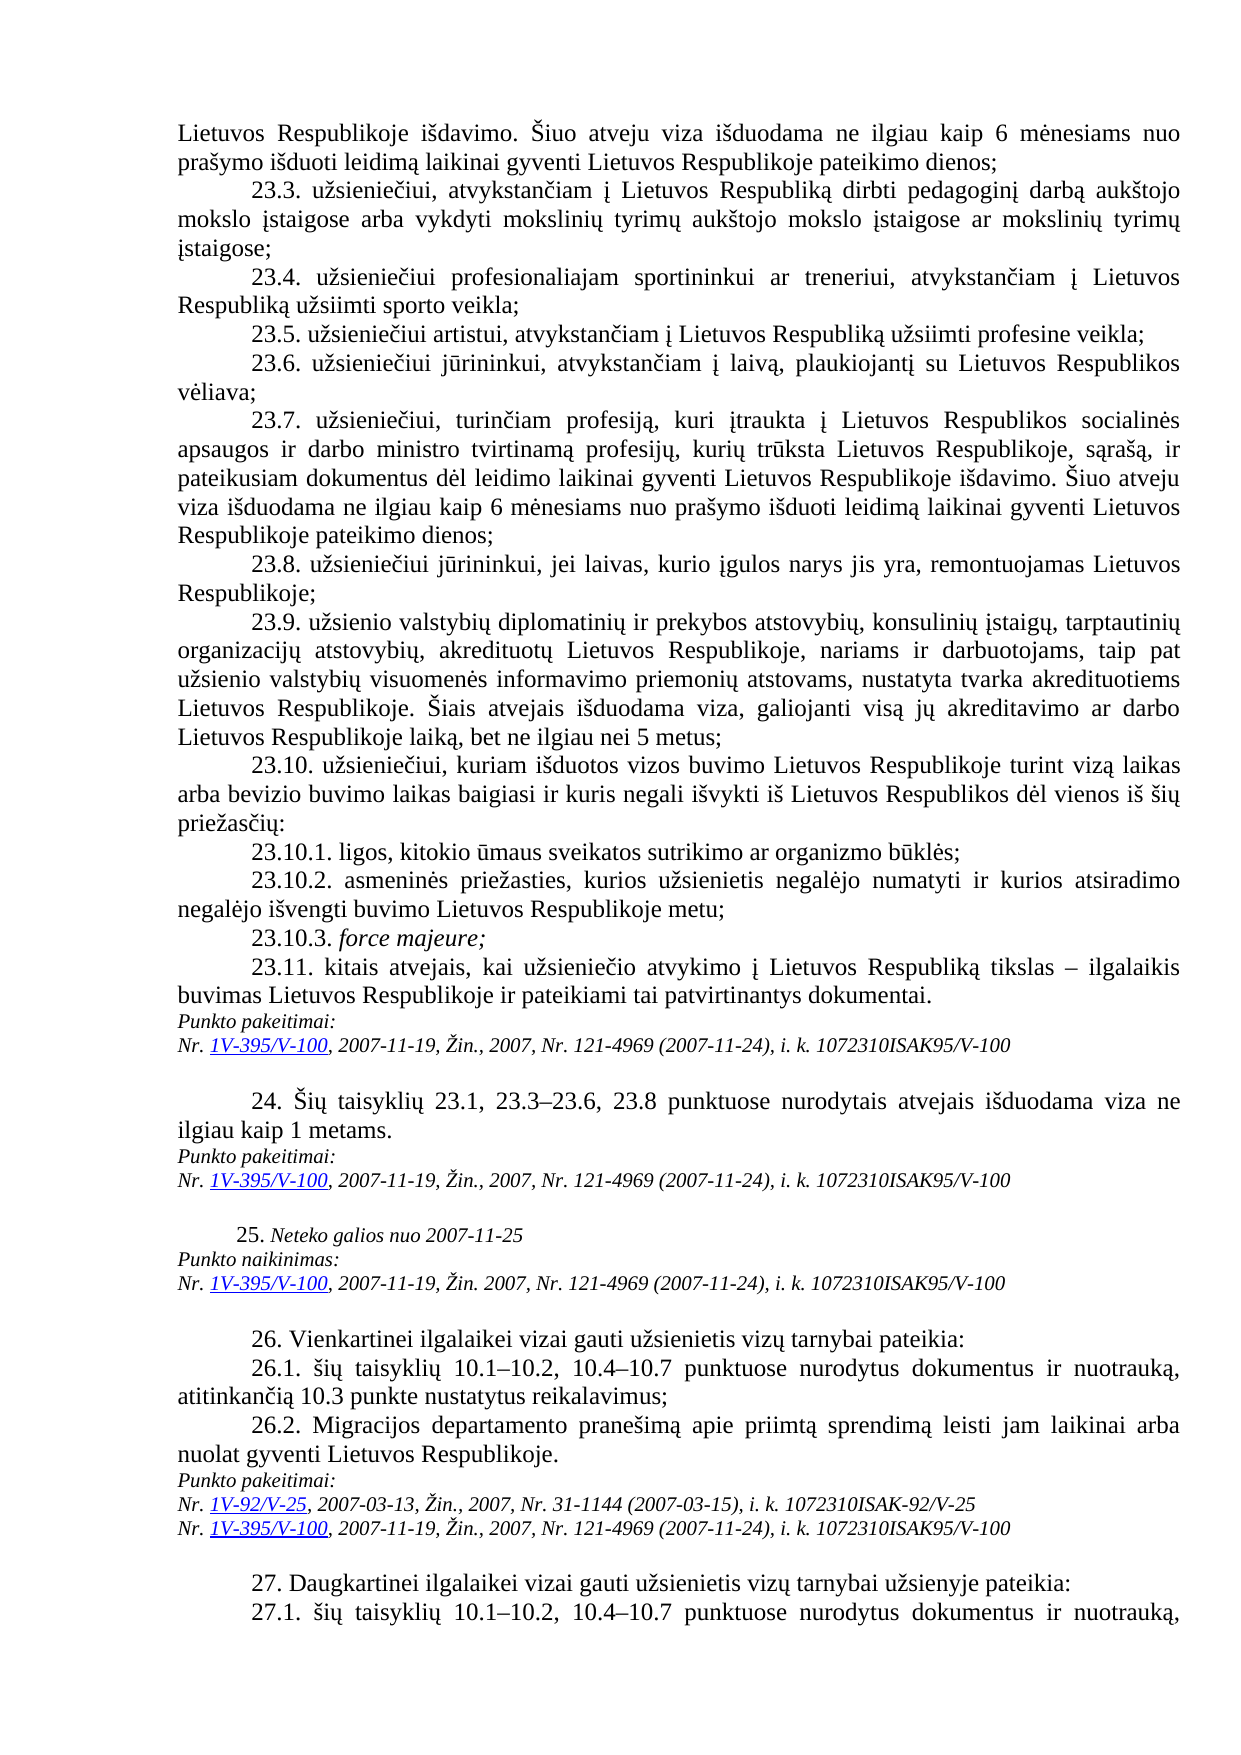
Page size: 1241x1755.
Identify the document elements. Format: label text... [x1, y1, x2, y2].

text 23.5. užsieniečiui artistui, atvykstančiam į Lietuvos Respubliką užsiimti profesine veikla; [177, 319, 1181, 348]
text 27.1. šių taisyklių 10.1–10.2, 10.4–10.7 punktuose nurodytus dokumentus ir nuotrauką, [177, 1597, 1181, 1626]
text Nr. 1V-395/V-100, 2007-11-19, Žin., 2007, Nr. 121-4969 (2007-11-24), i. k. 1072310ISAK95/V-100 [177, 1516, 1181, 1540]
text 24. Šių taisyklių 23.1, 23.3–23.6, 23.8 punktuose nurodytais atvejais išduodama viza ne ilgiau kaip 1 metams. [177, 1086, 1181, 1144]
text Nr. 1V-395/V-100, 2007-11-19, Žin., 2007, Nr. 121-4969 (2007-11-24), i. k. 1072310ISAK95/V-100 [177, 1033, 1181, 1057]
text Lietuvos Respublikoje išdavimo. Šiuo atveju viza išduodama ne ilgiau kaip 6 mėnesiams nuo prašymo išduoti leidimą laikinai gyventi Lietuvos Respublikoje pateikimo dienos; [177, 118, 1181, 176]
text 23.9. užsienio valstybių diplomatinių ir prekybos atstovybių, konsulinių įstaigų, tarptautinių organizacijų atstovybių, akredituotų Lietuvos Respublikoje, nariams ir darbuotojams, taip pat užsienio valstybių visuomenės informavimo priemonių atstovams, nustatyta tvarka akredituotiems Lietuvos Respublikoje. Šiais atvejais išduodama viza, galiojanti visą jų akreditavimo ar darbo Lietuvos Respublikoje laiką, bet ne ilgiau nei 5 metus; [177, 607, 1181, 751]
text Punkto naikinimas: [177, 1247, 1181, 1271]
text 23.10. užsieniečiui, kuriam išduotos vizos buvimo Lietuvos Respublikoje turint vizą laikas arba bevizio buvimo laikas baigiasi ir kuris negali išvykti iš Lietuvos Respublikos dėl vienos iš šių priežasčių: [177, 751, 1181, 837]
text 25. Neteko galios nuo 2007-11-25 [177, 1221, 1181, 1247]
text 23.3. užsieniečiui, atvykstančiam į Lietuvos Respubliką dirbti pedagoginį darbą aukštojo mokslo įstaigose arba vykdyti mokslinių tyrimų aukštojo mokslo įstaigose ar mokslinių tyrimų įstaigose; [177, 176, 1181, 262]
text 23.10.2. asmeninės priežasties, kurios užsienietis negalėjo numatyti ir kurios atsiradimo negalėjo išvengti buvimo Lietuvos Respublikoje metu; [177, 866, 1181, 923]
text 26.1. šių taisyklių 10.1–10.2, 10.4–10.7 punktuose nurodytus dokumentus ir nuotrauką, atitinkančią 10.3 punkte nustatytus reikalavimus; [177, 1353, 1181, 1410]
text 27. Daugkartinei ilgalaikei vizai gauti užsienietis vizų tarnybai užsienyje pateikia: [177, 1568, 1181, 1597]
text 23.11. kitais atvejais, kai užsieniečio atvykimo į Lietuvos Respubliką tikslas – ilgalaikis buvimas Lietuvos Respublikoje ir pateikiami tai patvirtinantys dokumentai. [177, 952, 1181, 1009]
text Nr. 1V-92/V-25, 2007-03-13, Žin., 2007, Nr. 31-1144 (2007-03-15), i. k. 1072310ISAK-92/V-25 [177, 1492, 1181, 1516]
text Punkto pakeitimai: [177, 1144, 1181, 1168]
text 23.7. užsieniečiui, turinčiam profesiją, kuri įtraukta į Lietuvos Respublikos socialinės apsaugos ir darbo ministro tvirtinamą profesijų, kurių trūksta Lietuvos Respublikoje, sąrašą, ir pateikusiam dokumentus dėl leidimo laikinai gyventi Lietuvos Respublikoje išdavimo. Šiuo atveju viza išduodama ne ilgiau kaip 6 mėnesiams nuo prašymo išduoti leidimą laikinai gyventi Lietuvos Respublikoje pateikimo dienos; [177, 406, 1181, 549]
text 23.10.3. force majeure; [177, 923, 1181, 952]
text 23.10.1. ligos, kitokio ūmaus sveikatos sutrikimo ar organizmo būklės; [177, 837, 1181, 866]
text Punkto pakeitimai: [177, 1468, 1181, 1492]
text Nr. 1V-395/V-100, 2007-11-19, Žin. 2007, Nr. 121-4969 (2007-11-24), i. k. 1072310ISAK95/V-100 [177, 1271, 1181, 1295]
text Punkto pakeitimai: [177, 1009, 1181, 1033]
text Nr. 1V-395/V-100, 2007-11-19, Žin., 2007, Nr. 121-4969 (2007-11-24), i. k. 1072310ISAK95/V-100 [177, 1168, 1181, 1192]
text 23.4. užsieniečiui profesionaliajam sportininkui ar treneriui, atvykstančiam į Lietuvos Respubliką užsiimti sporto veikla; [177, 262, 1181, 319]
text 26.2. Migracijos departamento pranešimą apie priimtą sprendimą leisti jam laikinai arba nuolat gyventi Lietuvos Respublikoje. [177, 1410, 1181, 1468]
text 23.6. užsieniečiui jūrininkui, atvykstančiam į laivą, plaukiojantį su Lietuvos Respublikos vėliava; [177, 348, 1181, 406]
text 26. Vienkartinei ilgalaikei vizai gauti užsienietis vizų tarnybai pateikia: [177, 1324, 1181, 1353]
text 23.8. užsieniečiui jūrininkui, jei laivas, kurio įgulos narys jis yra, remontuojamas Lietuvos Respublikoje; [177, 549, 1181, 607]
